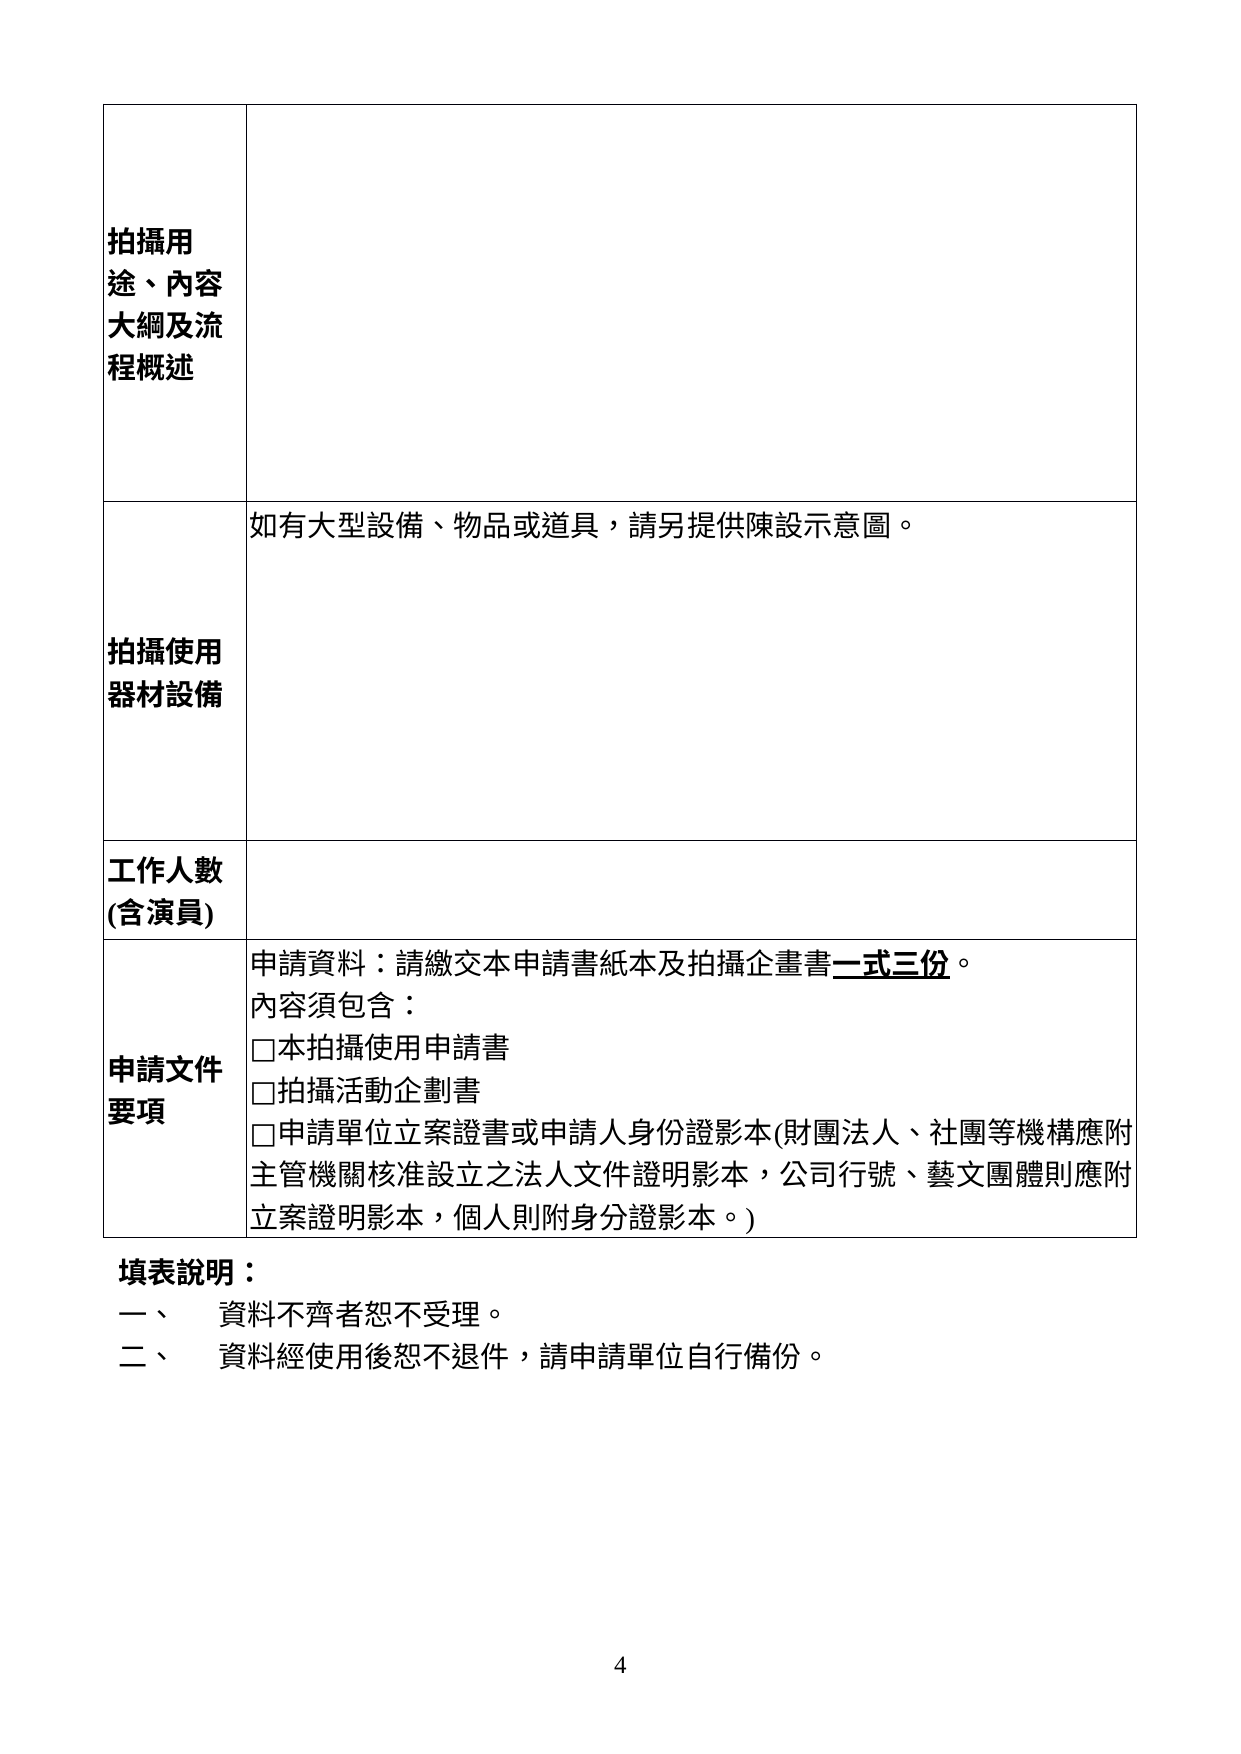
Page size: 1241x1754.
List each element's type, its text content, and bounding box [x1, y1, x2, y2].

text 填表說明： [118, 1250, 1122, 1292]
table_cell 如有大型設備、物品或道具，請另提供陳設示意圖。 [247, 502, 1136, 840]
table_cell 申請文件 要項 [104, 940, 246, 1237]
table_cell [247, 841, 1136, 939]
table_cell [247, 105, 1136, 501]
table_cell 工作人數(含演員) [104, 841, 246, 939]
list 資料經使用後恕不退件，請申請單位自行備份。 [118, 1334, 1122, 1376]
table_cell 拍攝用途、內容大綱及流程概述 [104, 105, 246, 501]
list 資料不齊者恕不受理。 [118, 1292, 1122, 1334]
table_cell 拍攝使用器材設備 [104, 502, 246, 840]
table_cell 申請資料：請繳交本申請書紙本及拍攝企畫書一式三份。 內容須包含： □本拍攝使用申請書 □拍攝活動企劃書 □申請單位立案證書或申請人身份證影本(財團法人、社團等機構應附主管機關核准設立之法人文件證明影本，公司行號、藝文團體則應附立案證明影本，個人則附身分證影本。) [247, 940, 1136, 1237]
